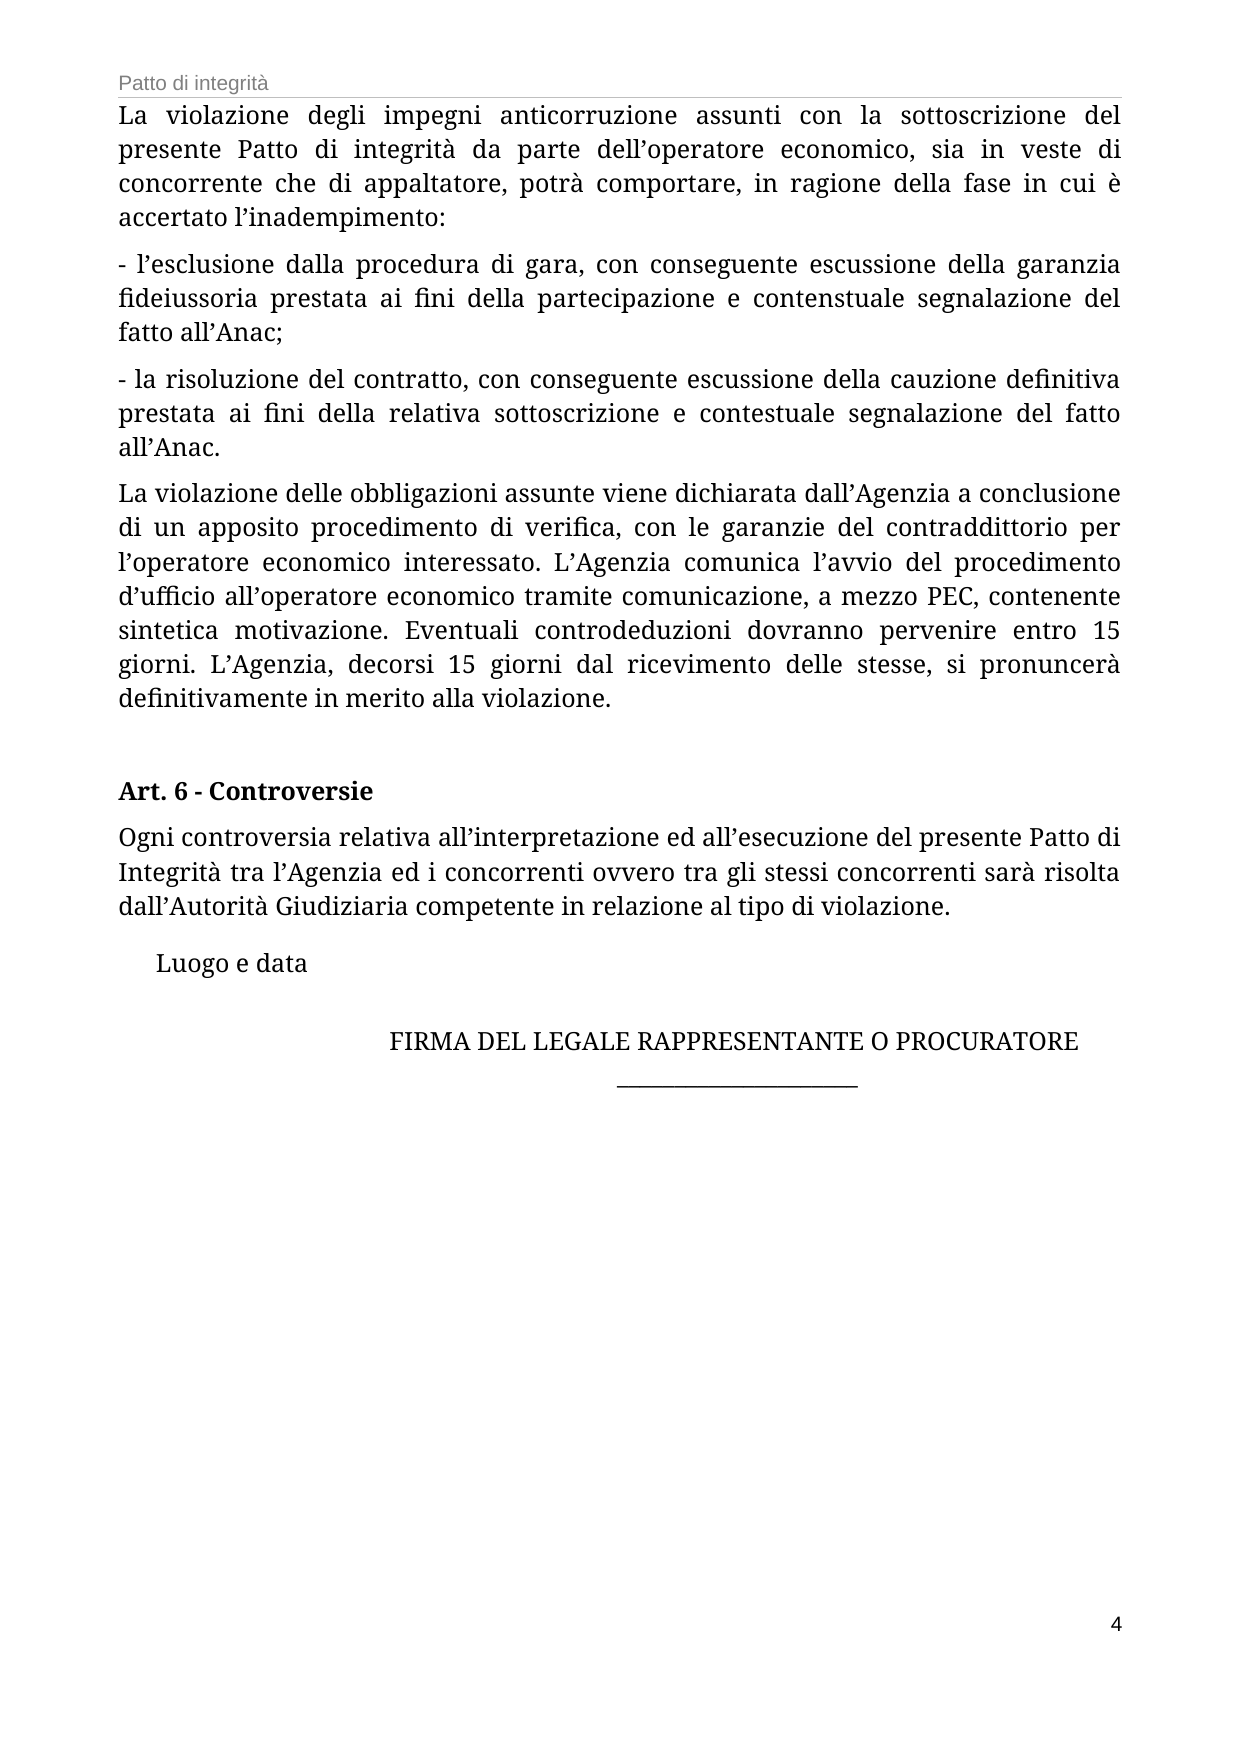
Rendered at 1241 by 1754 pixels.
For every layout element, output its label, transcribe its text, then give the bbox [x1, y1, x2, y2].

text Art. 6 - Controversie [118, 773, 1122, 808]
text - la risoluzione del contratto, con conseguente escussione della cauzione definitiva prestata ai fini della relativa sottoscrizione e contestuale segnalazione del fatto all’Anac. [118, 361, 1122, 463]
text FIRMA DEL LEGALE RAPPRESENTANTE O PROCURATORE [339, 1024, 1122, 1058]
text _____________________ [339, 1058, 1122, 1092]
text - l’esclusione dalla procedura di gara, con conseguente escussione della garanzia fideiussoria prestata ai fini della partecipazione e contenstuale segnalazione del fatto all’Anac; [118, 247, 1122, 349]
text La violazione degli impegni anticorruzione assunti con la sottoscrizione del presente Patto di integrità da parte dell’operatore economico, sia in veste di concorrente che di appaltatore, potrà comportare, in ragione della fase in cui è accertato l’inadempimento: [118, 98, 1122, 234]
text La violazione delle obbligazioni assunte viene dichiarata dall’Agenzia a conclusione di un apposito procedimento di verifica, con le garanzie del contraddittorio per l’operatore economico interessato. L’Agenzia comunica l’avvio del procedimento d’ufficio all’operatore economico tramite comunicazione, a mezzo PEC, contenente sintetica motivazione. Eventuali controdeduzioni dovranno pervenire entro 15 giorni. L’Agenzia, decorsi 15 giorni dal ricevimento delle stesse, si pronuncerà definitivamente in merito alla violazione. [118, 476, 1122, 714]
text Luogo e data [118, 945, 1122, 979]
text Ogni controversia relativa all’interpretazione ed all’esecuzione del presente Patto di Integrità tra l’Agenzia ed i concorrenti ovvero tra gli stessi concorrenti sarà risolta dall’Autorità Giudiziaria competente in relazione al tipo di violazione. [118, 820, 1122, 922]
